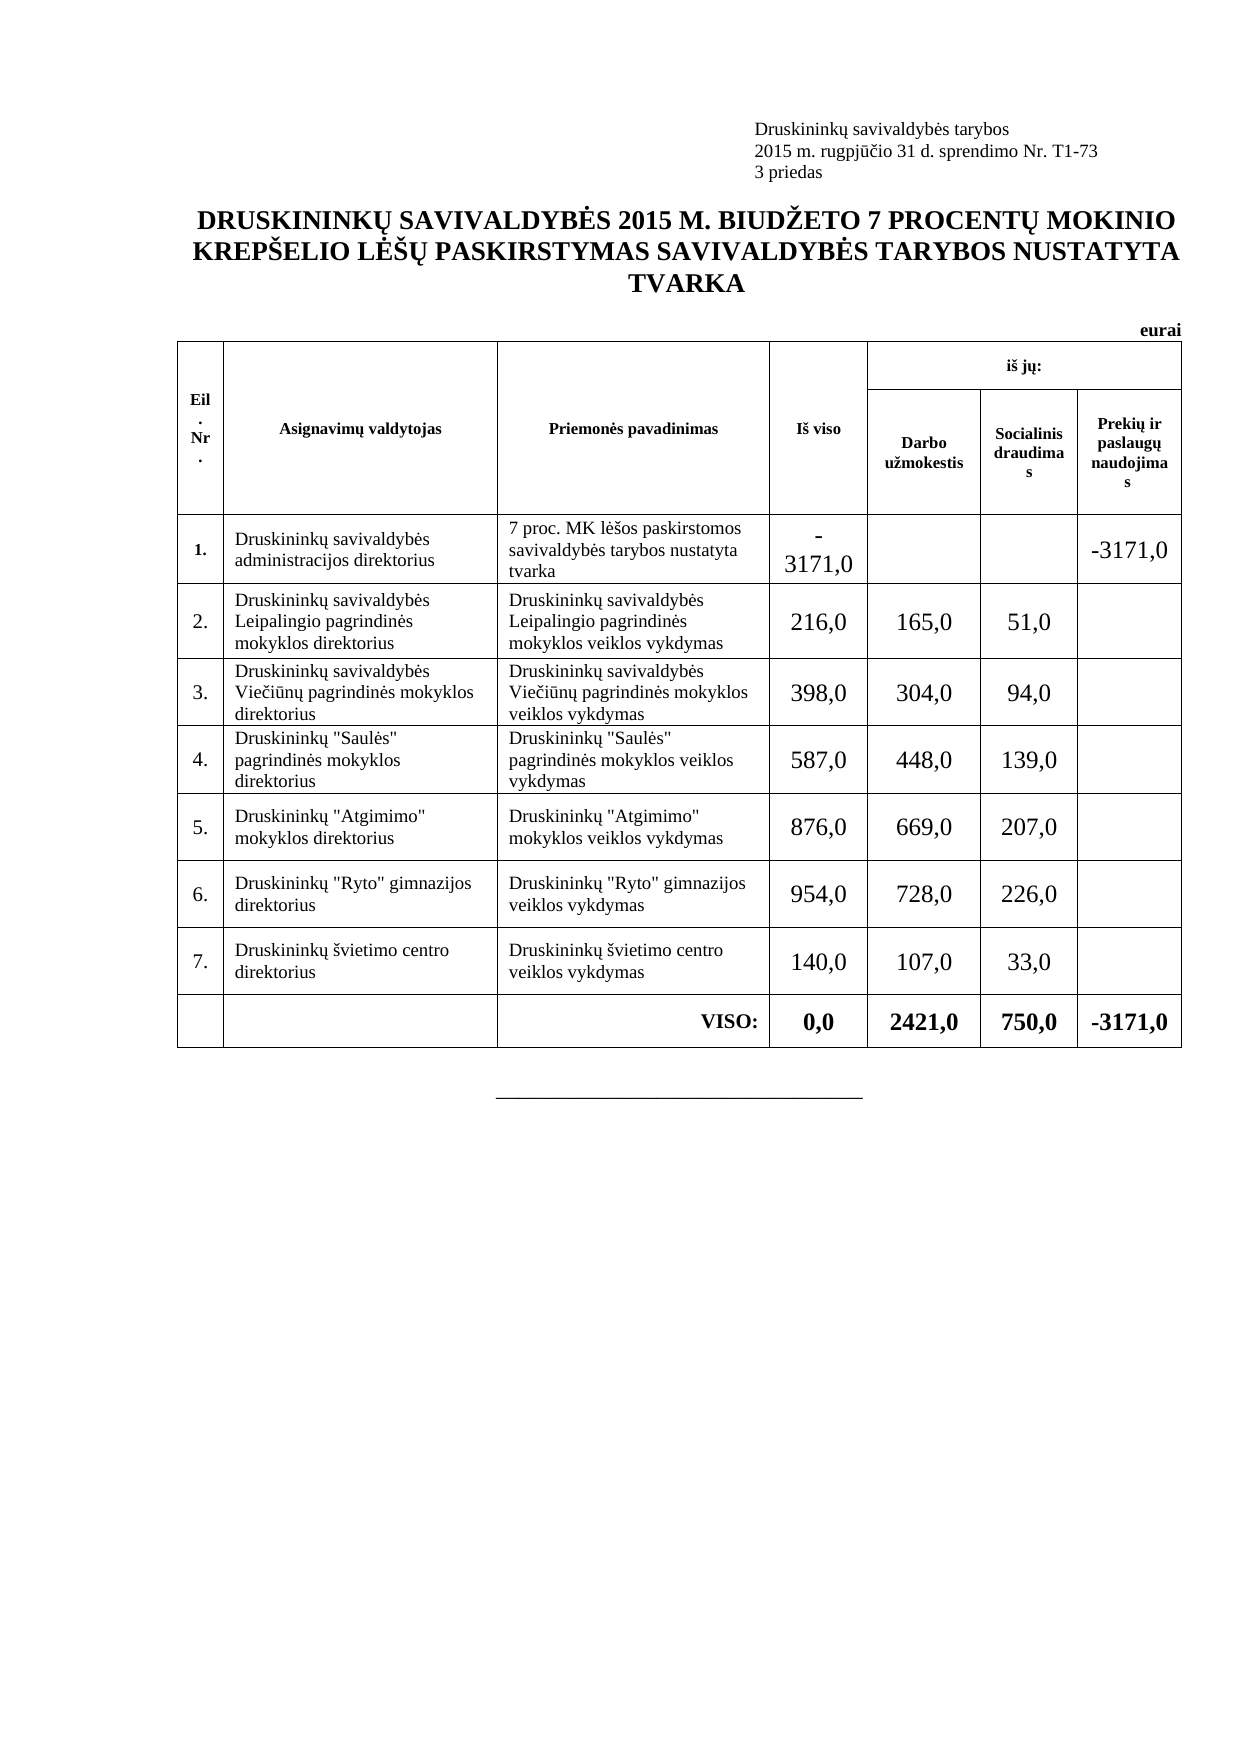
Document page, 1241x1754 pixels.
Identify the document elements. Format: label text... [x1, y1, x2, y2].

table_cell 7 proc. MK lėšos paskirstomos savivaldybės tarybos nustatyta tvarka [498, 515, 769, 583]
table_cell [981, 515, 1077, 583]
table_cell 304,0 [868, 659, 980, 725]
table_cell [1078, 794, 1181, 860]
table_cell -3171,0 [770, 515, 867, 583]
table_cell -3171,0 [1078, 515, 1181, 583]
table_cell Druskininkų savivaldybės Viečiūnų pagrindinės mokyklos veiklos vykdymas [498, 659, 769, 725]
table_header Asignavimų valdytojas [224, 342, 497, 514]
table_cell Darbo užmokestis [868, 390, 980, 514]
table_cell 876,0 [770, 794, 867, 860]
table_cell 587,0 [770, 726, 867, 792]
table_cell [1078, 726, 1181, 792]
table_cell 216,0 [770, 584, 867, 658]
table_cell [1078, 928, 1181, 994]
table_cell Druskininkų savivaldybės administracijos direktorius [224, 515, 497, 583]
table_cell [1078, 861, 1181, 927]
table_cell Druskininkų savivaldybės Leipalingio pagrindinės mokyklos veiklos vykdymas [498, 584, 769, 658]
table_cell Druskininkų "Atgimimo" mokyklos direktorius [224, 794, 497, 860]
table_cell 2421,0 [868, 995, 980, 1047]
table_cell 5. [178, 794, 223, 860]
table_cell 107,0 [868, 928, 980, 994]
table_cell 448,0 [868, 726, 980, 792]
table_cell 0,0 [770, 995, 867, 1047]
table_cell [224, 995, 497, 1047]
table_cell Druskininkų "Ryto" gimnazijos veiklos vykdymas [498, 861, 769, 927]
table_cell 33,0 [981, 928, 1077, 994]
table_header Iš viso [770, 342, 867, 514]
table_cell 94,0 [981, 659, 1077, 725]
table_cell 2. [178, 584, 223, 658]
table_cell 165,0 [868, 584, 980, 658]
table_cell VISO: [498, 995, 769, 1047]
table_header Priemonės pavadinimas [498, 342, 769, 514]
table_cell 669,0 [868, 794, 980, 860]
table_cell 6. [178, 861, 223, 927]
text DRUSKININKŲ SAVIVALDYBĖS 2015 M. BIUDŽETO 7 PROCENTŲ MOKINIO KREPŠELIO LĖŠŲ PASKIRSTYMAS SAVIVALDYBĖS TARYBOS NUSTATYTA TVARKA [177, 204, 1196, 298]
table_cell Druskininkų "Ryto" gimnazijos direktorius [224, 861, 497, 927]
table_cell Prekių ir paslaugų naudojimas [1078, 390, 1181, 514]
text 3 priedas [252, 161, 1181, 183]
table_cell 750,0 [981, 995, 1077, 1047]
table_cell 728,0 [868, 861, 980, 927]
table_cell 51,0 [981, 584, 1077, 658]
text eurai [177, 319, 1181, 341]
text ________________________________ [177, 1074, 1181, 1101]
table_header Eil. Nr. [178, 342, 223, 514]
table_cell 954,0 [770, 861, 867, 927]
table_cell Druskininkų savivaldybės Leipalingio pagrindinės mokyklos direktorius [224, 584, 497, 658]
table_cell Druskininkų "Saulės" pagrindinės mokyklos direktorius [224, 726, 497, 792]
table_header iš jų: [868, 342, 1181, 389]
table_cell 398,0 [770, 659, 867, 725]
table_cell [1078, 659, 1181, 725]
table_cell -3171,0 [1078, 995, 1181, 1047]
table_cell 226,0 [981, 861, 1077, 927]
table_cell 140,0 [770, 928, 867, 994]
table_cell 7. [178, 928, 223, 994]
table_cell Socialinis draudimas [981, 390, 1077, 514]
text Druskininkų savivaldybės tarybos [252, 118, 1181, 140]
table_cell 4. [178, 726, 223, 792]
table_cell 207,0 [981, 794, 1077, 860]
table_cell 1. [178, 515, 223, 583]
table_cell Druskininkų savivaldybės Viečiūnų pagrindinės mokyklos direktorius [224, 659, 497, 725]
text 2015 m. rugpjūčio 31 d. sprendimo Nr. T1-73 [252, 140, 1181, 161]
table_cell 3. [178, 659, 223, 725]
table_cell Druskininkų švietimo centro direktorius [224, 928, 497, 994]
table_cell 139,0 [981, 726, 1077, 792]
table_cell [1078, 584, 1181, 658]
table_cell Druskininkų švietimo centro veiklos vykdymas [498, 928, 769, 994]
table_cell Druskininkų "Saulės" pagrindinės mokyklos veiklos vykdymas [498, 726, 769, 792]
table_cell Druskininkų "Atgimimo" mokyklos veiklos vykdymas [498, 794, 769, 860]
table_cell [868, 515, 980, 583]
table_cell [178, 995, 223, 1047]
